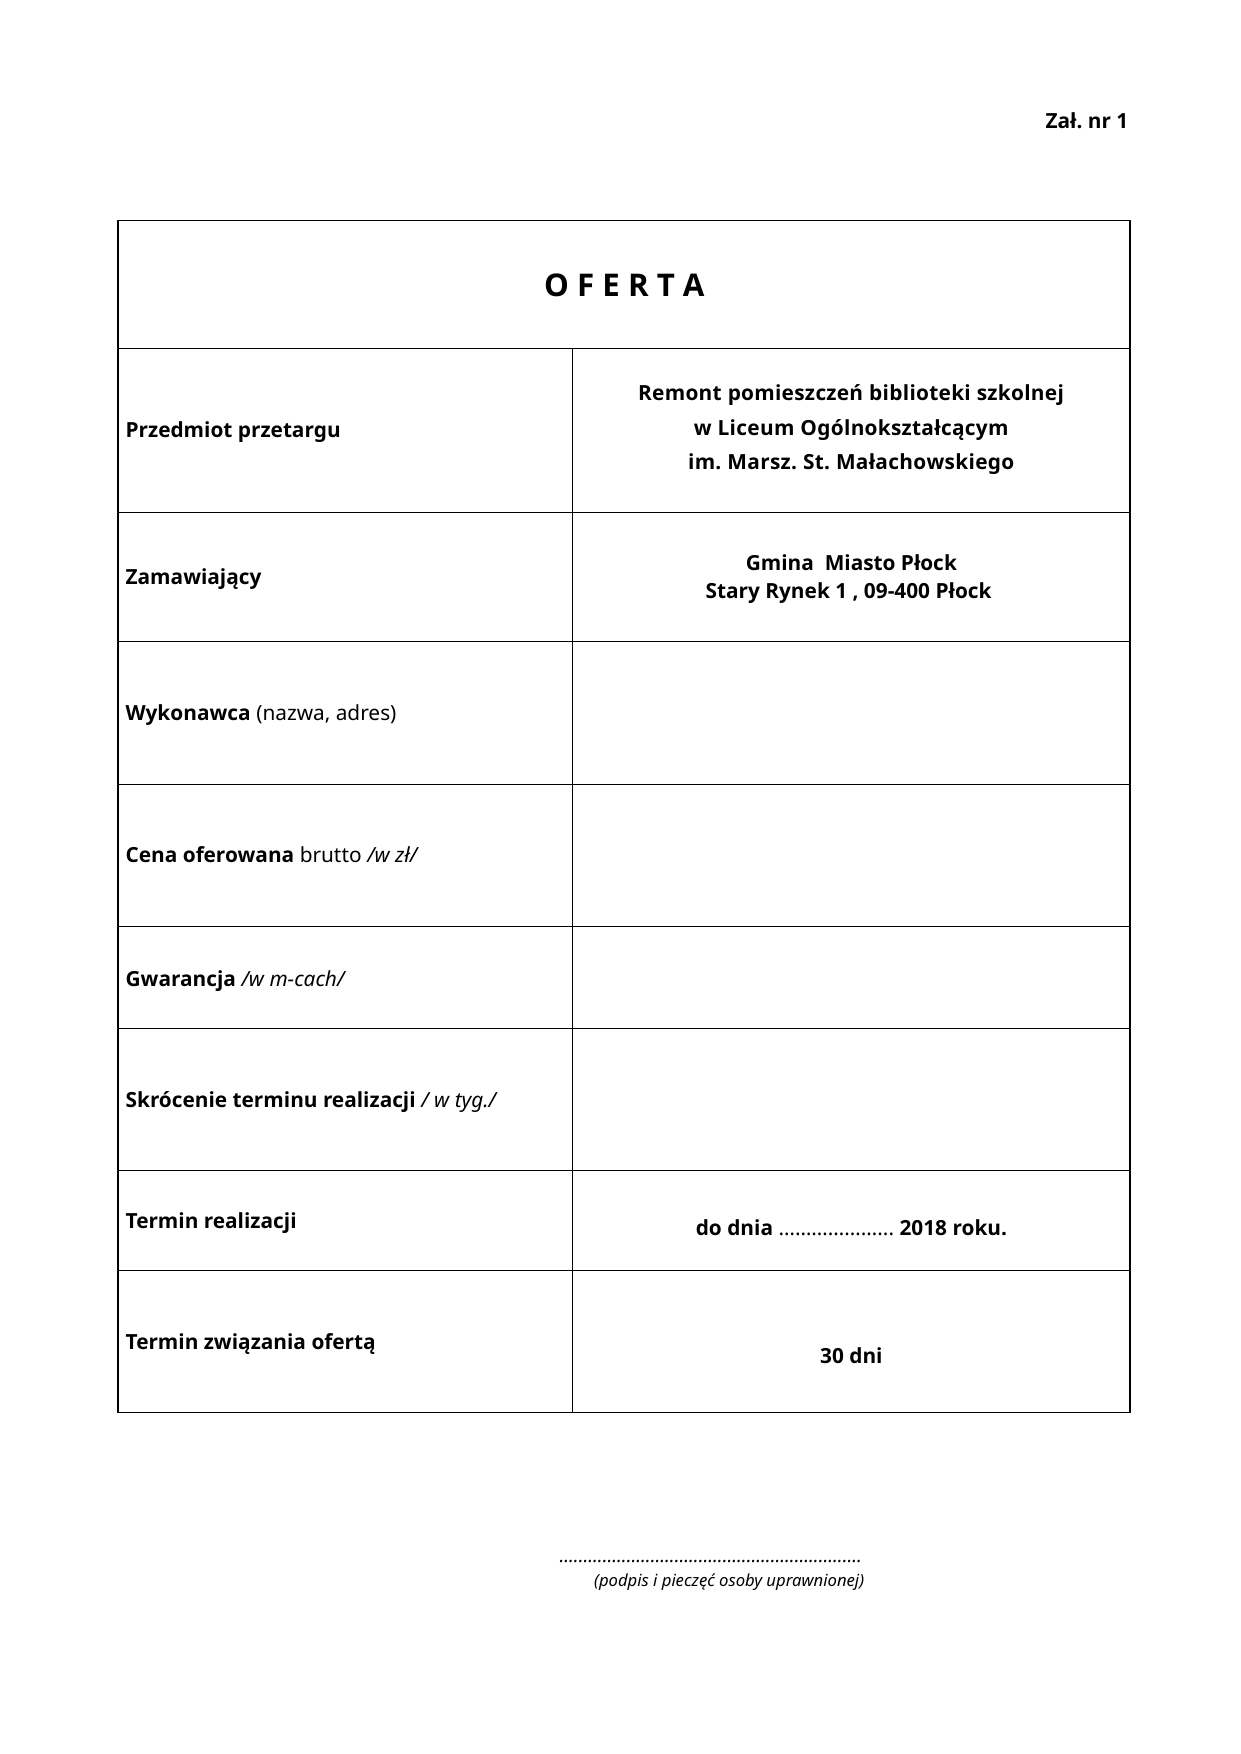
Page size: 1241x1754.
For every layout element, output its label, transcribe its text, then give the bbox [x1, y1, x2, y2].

text ............................................................... [118, 1543, 1128, 1568]
table_cell [573, 642, 1129, 783]
table_cell Termin związania ofertą [119, 1271, 572, 1412]
table_cell [573, 1029, 1129, 1170]
text Zał. nr 1 [118, 106, 1128, 135]
table_cell do dnia ………………... 2018 roku. [573, 1171, 1129, 1270]
table_cell Cena oferowana brutto /w zł/ [119, 785, 572, 926]
table_cell Gwarancja /w m-cach/ [119, 927, 572, 1028]
table_cell Remont pomieszczeń biblioteki szkolnej w Liceum Ogólnokształcącym im. Marsz. St. Małachowskiego [573, 349, 1129, 512]
table_cell 30 dni [573, 1271, 1129, 1412]
table_cell Termin realizacji [119, 1171, 572, 1270]
table_cell [573, 785, 1129, 926]
table_cell [573, 927, 1129, 1028]
text (podpis i pieczęć osoby uprawnionej) [118, 1568, 1128, 1591]
table_cell Przedmiot przetargu [119, 349, 572, 512]
table_header O F E R T A [119, 221, 1129, 348]
table_cell Wykonawca (nazwa, adres) [119, 642, 572, 783]
table_cell Gmina Miasto Płock Stary Rynek 1 , 09-400 Płock [573, 513, 1129, 641]
table_cell Zamawiający [119, 513, 572, 641]
table_cell Skrócenie terminu realizacji / w tyg./ [119, 1029, 572, 1170]
